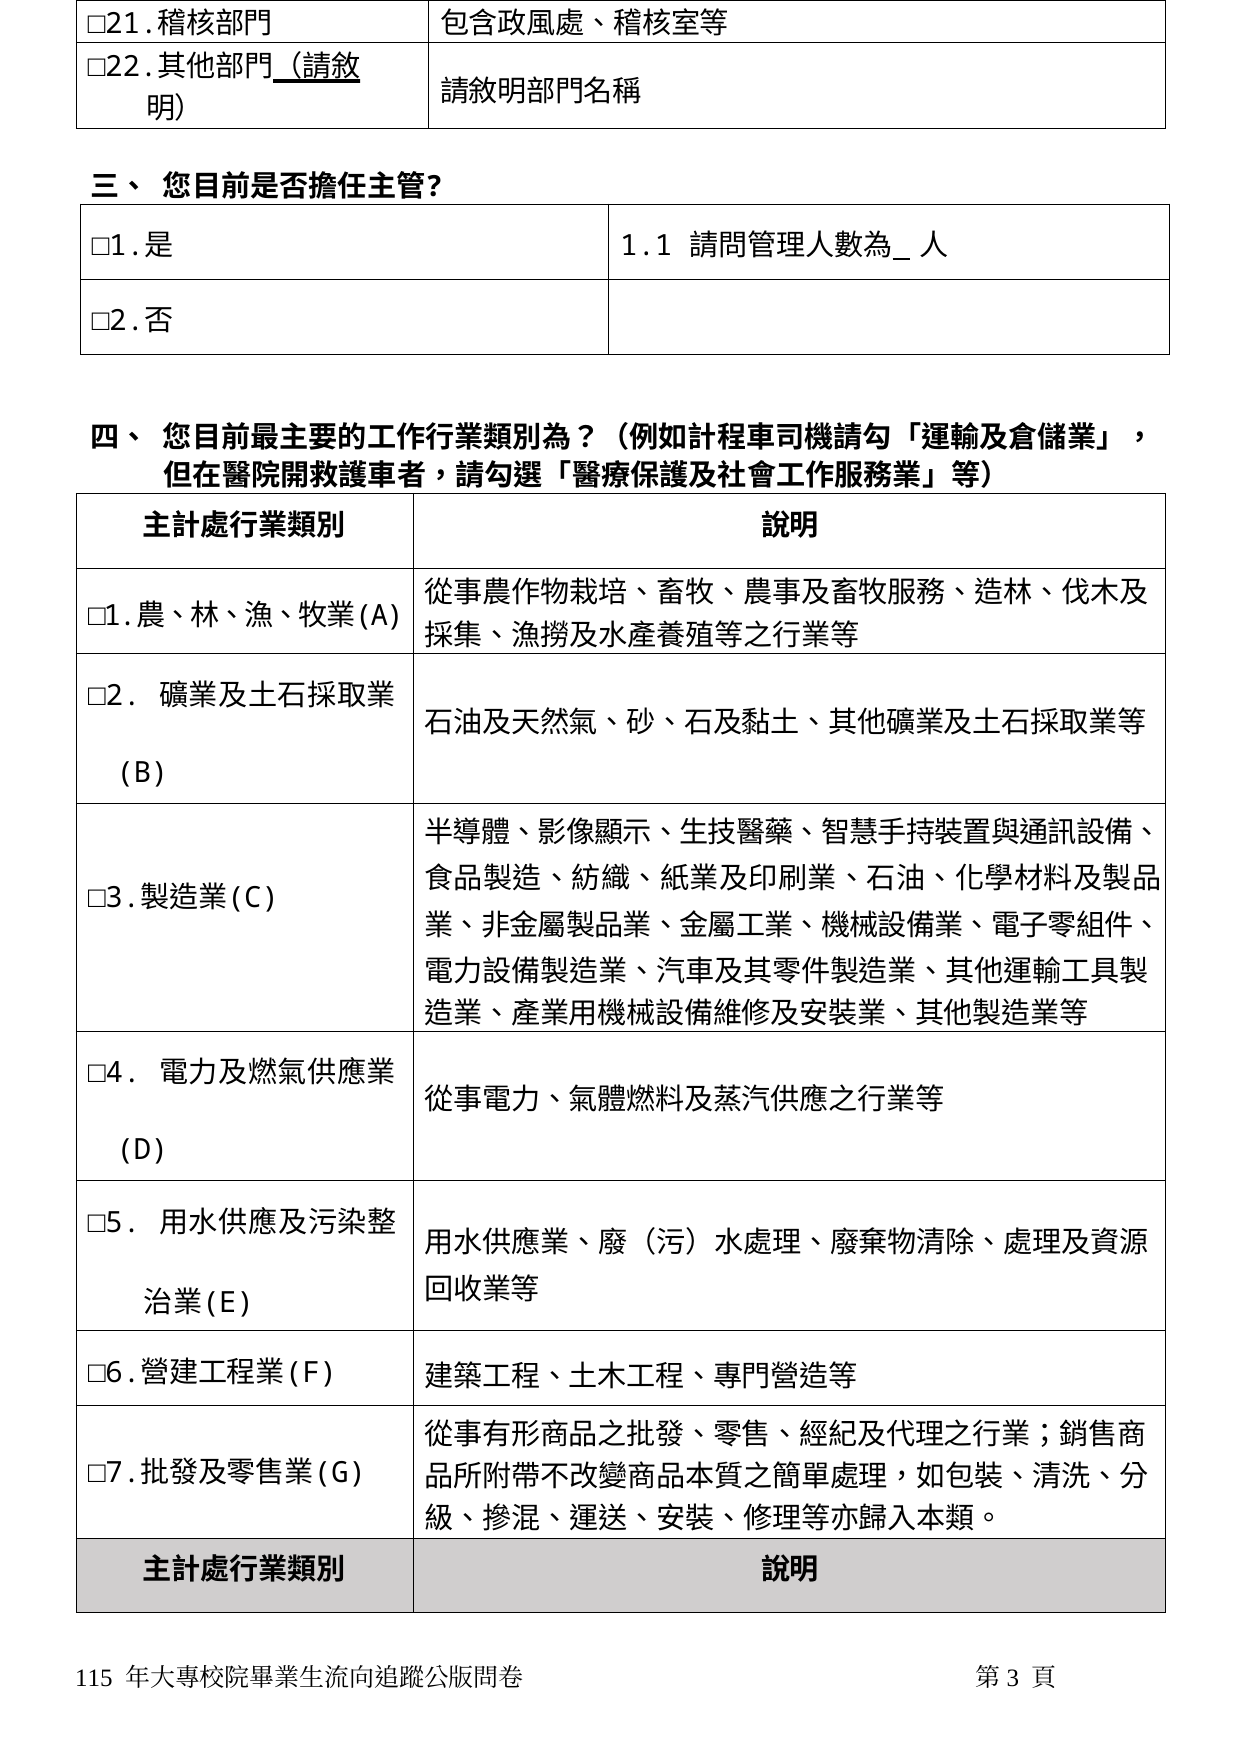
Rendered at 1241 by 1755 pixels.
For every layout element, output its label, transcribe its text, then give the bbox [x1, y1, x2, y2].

table_cell 從事有形商品之批發、零售、經紀及代理之行業；銷售商 品所附帶不改變商品本質之簡單處理，如包裝、清洗、分級、摻混、運送、安裝、修理等亦歸入本類。 [414, 1406, 1165, 1537]
text 四、 您目前最主要的工作行業類別為？（例如計程車司機請勾「運輸及倉儲業」，但在醫院開救護車者，請勾選「醫療保護及社會工作服務業」等） [90, 418, 1157, 493]
table_cell 請敘明部門名稱 [429, 43, 1165, 127]
table_cell □5. 用水供應及污染整 治業(E) [77, 1181, 413, 1330]
table_cell □3.製造業(C) [77, 804, 413, 1031]
table_cell □2. 礦業及土石採取業 (B) [77, 654, 413, 803]
table_cell 包含政風處、稽核室等 [429, 1, 1165, 42]
table_cell □7.批發及零售業(G) [77, 1406, 413, 1537]
table_cell 半導體、影像顯示、生技醫藥、智慧手持裝置與通訊設備、食品製造、紡織、紙業及印刷業、石油、化學材料及製品業、非金屬製品業、金屬工業、機械設備業、電子零組件、電力設備製造業、汽車及其零件製造業、其他運輸工具製 造業、產業用機械設備維修及安裝業、其他製造業等 [414, 804, 1165, 1031]
table_cell 從事電力、氣體燃料及蒸汽供應之行業等 [414, 1032, 1165, 1180]
table_header 主計處行業類別 [77, 494, 413, 568]
table_cell [609, 280, 1169, 353]
table_header 說明 [414, 494, 1165, 568]
table_cell 石油及天然氣、砂、石及黏土、其他礦業及土石採取業等 [414, 654, 1165, 803]
table_cell □21.稽核部門 [77, 1, 428, 42]
table_header □1.是 [81, 205, 608, 278]
table_cell □1.農、林、漁、牧業(A) [77, 569, 413, 653]
table_cell □22.其他部門（請敘明） [77, 43, 428, 127]
table_cell 從事農作物栽培、畜牧、農事及畜牧服務、造林、伐木及採集、漁撈及水產養殖等之行業等 [414, 569, 1165, 653]
table_cell 主計處行業類別 [77, 1539, 413, 1612]
table_cell □2.否 [81, 280, 608, 353]
table_cell □4. 電力及燃氣供應業 (D) [77, 1032, 413, 1180]
table_cell □6.營建工程業(F) [77, 1331, 413, 1405]
table_cell 用水供應業、廢（污）水處理、廢棄物清除、處理及資源回收業等 [414, 1181, 1165, 1330]
table_cell 說明 [414, 1539, 1165, 1612]
table_cell 建築工程、土木工程、專門營造等 [414, 1331, 1165, 1405]
text 三、 您目前是否擔任主管? [90, 166, 1157, 203]
table_header 1.1 請問管理人數為 人 [609, 205, 1169, 278]
